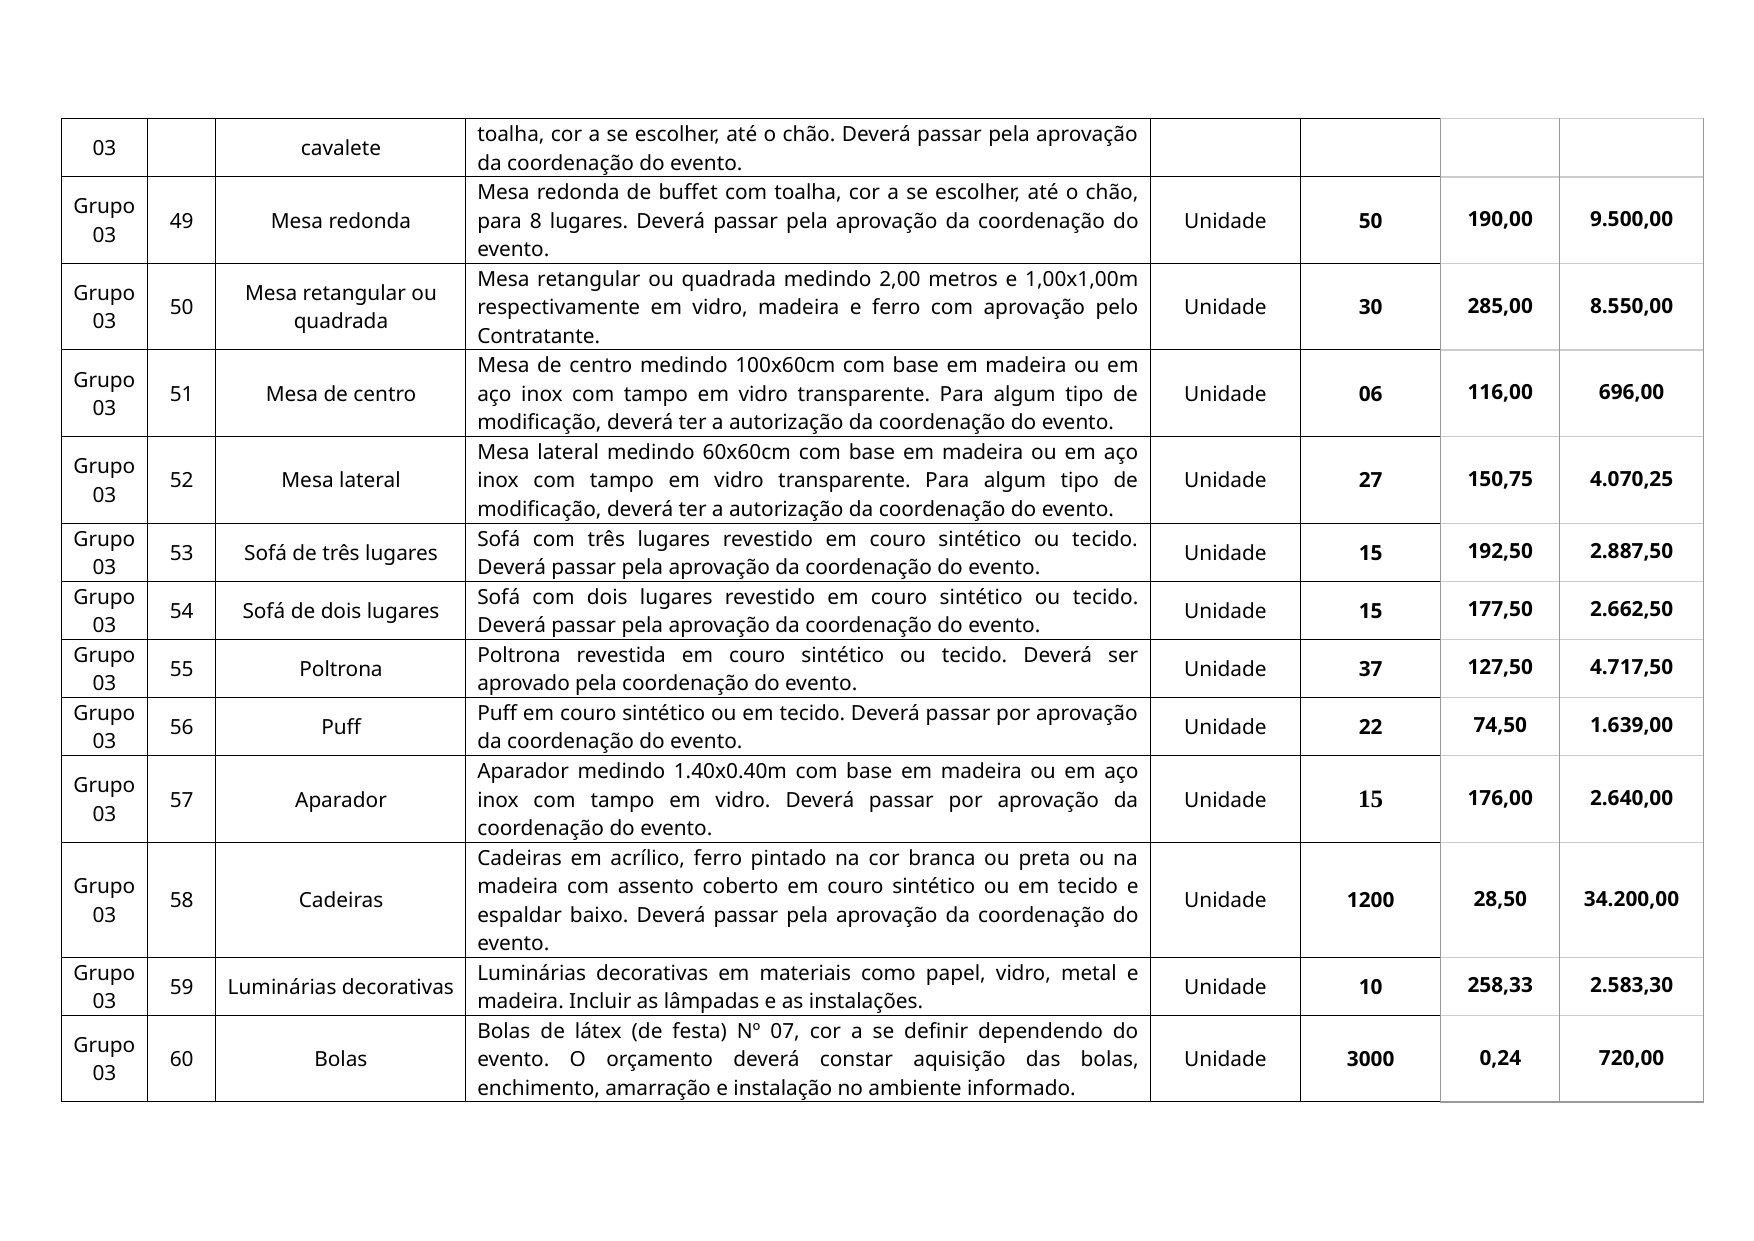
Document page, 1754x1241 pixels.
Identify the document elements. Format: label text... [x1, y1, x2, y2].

table_cell Grupo 03 [62, 1016, 147, 1101]
table_cell 127,50 [1441, 640, 1559, 697]
table_cell 4.070,25 [1560, 437, 1703, 522]
table_cell 2.662,50 [1560, 582, 1703, 639]
table_cell Grupo 03 [62, 698, 147, 755]
table_cell Cadeiras [216, 843, 465, 957]
table_cell 1.639,00 [1560, 698, 1703, 755]
table_cell Mesa retangular ou quadrada medindo 2,00 metros e 1,00x1,00m respectivamente em vidro, madeira e ferro com aprovação pelo Contratante. [466, 264, 1150, 349]
table_cell 15 [1301, 756, 1440, 842]
table_cell 8.550,00 [1560, 264, 1703, 349]
table_cell Mesa retangular ou quadrada [216, 264, 465, 349]
table_cell Mesa de centro [216, 350, 465, 436]
table_cell Unidade [1151, 437, 1300, 522]
table_cell 30 [1301, 264, 1440, 349]
table_cell Grupo 03 [62, 640, 147, 697]
table_cell Unidade [1151, 640, 1300, 697]
table_cell Bolas [216, 1016, 465, 1101]
table_cell Mesa redonda de buffet com toalha, cor a se escolher, até o chão, para 8 lugares. Deverá passar pela aprovação da coordenação do evento. [466, 177, 1150, 263]
table_cell Aparador [216, 756, 465, 842]
table_cell 52 [148, 437, 215, 522]
table_cell [148, 119, 215, 176]
table_cell 56 [148, 698, 215, 755]
table_cell cavalete [216, 119, 465, 176]
table_cell Aparador medindo 1.40x0.40m com base em madeira ou em aço inox com tampo em vidro. Deverá passar por aprovação da coordenação do evento. [466, 756, 1150, 842]
table_cell Grupo 03 [62, 843, 147, 957]
table_cell Unidade [1151, 177, 1300, 263]
table_cell Mesa lateral [216, 437, 465, 522]
table_cell 06 [1301, 350, 1440, 436]
table_cell 2.887,50 [1560, 524, 1703, 581]
table_cell Grupo 03 [62, 350, 147, 436]
table_cell Unidade [1151, 843, 1300, 957]
table_cell 2.640,00 [1560, 756, 1703, 842]
table_cell 22 [1301, 698, 1440, 755]
table_cell Sofá de dois lugares [216, 582, 465, 639]
table_cell 3000 [1301, 1016, 1440, 1101]
table_cell 150,75 [1441, 437, 1559, 522]
table_cell 116,00 [1441, 351, 1559, 436]
table_cell Sofá de três lugares [216, 524, 465, 581]
table_cell 54 [148, 582, 215, 639]
table_cell Grupo 03 [62, 756, 147, 842]
table_cell Mesa lateral medindo 60x60cm com base em madeira ou em aço inox com tampo em vidro transparente. Para algum tipo de modificação, deverá ter a autorização da coordenação do evento. [466, 437, 1150, 522]
table_cell 258,33 [1441, 958, 1559, 1015]
table_cell 03 [62, 119, 147, 176]
table_cell 34.200,00 [1560, 843, 1703, 957]
table_cell Cadeiras em acrílico, ferro pintado na cor branca ou preta ou na madeira com assento coberto em couro sintético ou em tecido e espaldar baixo. Deverá passar pela aprovação da coordenação do evento. [466, 843, 1150, 957]
table_cell 60 [148, 1016, 215, 1101]
table_cell Grupo 03 [62, 524, 147, 581]
table_cell 57 [148, 756, 215, 842]
table_cell 696,00 [1560, 351, 1703, 436]
table_cell 4.717,50 [1560, 640, 1703, 697]
table_cell 15 [1301, 524, 1440, 581]
table_cell 28,50 [1441, 843, 1559, 957]
table_cell Unidade [1151, 350, 1300, 436]
table_cell 49 [148, 177, 215, 263]
table_cell Sofá com dois lugares revestido em couro sintético ou tecido. Deverá passar pela aprovação da coordenação do evento. [466, 582, 1150, 639]
table_cell 59 [148, 958, 215, 1015]
table_cell Grupo 03 [62, 264, 147, 349]
table_cell 15 [1301, 582, 1440, 639]
table_cell 720,00 [1560, 1016, 1703, 1101]
table_cell 27 [1301, 437, 1440, 522]
table_cell [1151, 119, 1300, 176]
table_cell Unidade [1151, 698, 1300, 755]
table_cell Grupo 03 [62, 958, 147, 1015]
table_cell Bolas de látex (de festa) Nº 07, cor a se definir dependendo do evento. O orçamento deverá constar aquisição das bolas, enchimento, amarração e instalação no ambiente informado. [466, 1016, 1150, 1101]
table_cell 285,00 [1441, 264, 1559, 349]
table_cell 176,00 [1441, 756, 1559, 842]
table_cell 53 [148, 524, 215, 581]
table_cell 177,50 [1441, 582, 1559, 639]
table_cell toalha, cor a se escolher, até o chão. Deverá passar pela aprovação da coordenação do evento. [466, 119, 1150, 176]
table_cell Mesa redonda [216, 177, 465, 263]
table_cell 50 [148, 264, 215, 349]
table_cell Luminárias decorativas [216, 958, 465, 1015]
table_cell 1200 [1301, 843, 1440, 957]
table_cell [1441, 119, 1559, 176]
table_cell Grupo 03 [62, 437, 147, 522]
table_cell 9.500,00 [1560, 178, 1703, 263]
table_cell [1301, 119, 1440, 176]
table_cell Unidade [1151, 582, 1300, 639]
table_cell 190,00 [1441, 178, 1559, 263]
table_cell Mesa de centro medindo 100x60cm com base em madeira ou em aço inox com tampo em vidro transparente. Para algum tipo de modificação, deverá ter a autorização da coordenação do evento. [466, 350, 1150, 436]
table_cell 55 [148, 640, 215, 697]
table_cell Puff em couro sintético ou em tecido. Deverá passar por aprovação da coordenação do evento. [466, 698, 1150, 755]
table_cell 74,50 [1441, 698, 1559, 755]
table_cell Puff [216, 698, 465, 755]
table_cell Unidade [1151, 524, 1300, 581]
table_cell Grupo 03 [62, 582, 147, 639]
table_cell Unidade [1151, 264, 1300, 349]
table_cell 58 [148, 843, 215, 957]
table_cell Grupo 03 [62, 177, 147, 263]
table_cell 192,50 [1441, 524, 1559, 581]
table_cell 2.583,30 [1560, 958, 1703, 1015]
table_cell Unidade [1151, 958, 1300, 1015]
table_cell 50 [1301, 177, 1440, 263]
table_cell Sofá com três lugares revestido em couro sintético ou tecido. Deverá passar pela aprovação da coordenação do evento. [466, 524, 1150, 581]
table_cell Luminárias decorativas em materiais como papel, vidro, metal e madeira. Incluir as lâmpadas e as instalações. [466, 958, 1150, 1015]
table_cell 10 [1301, 958, 1440, 1015]
table_cell Poltrona revestida em couro sintético ou tecido. Deverá ser aprovado pela coordenação do evento. [466, 640, 1150, 697]
table_cell 0,24 [1441, 1016, 1559, 1101]
table_cell 37 [1301, 640, 1440, 697]
table_cell Poltrona [216, 640, 465, 697]
table_cell [1560, 119, 1703, 176]
table_cell Unidade [1151, 756, 1300, 842]
table_cell 51 [148, 350, 215, 436]
table_cell Unidade [1151, 1016, 1300, 1101]
